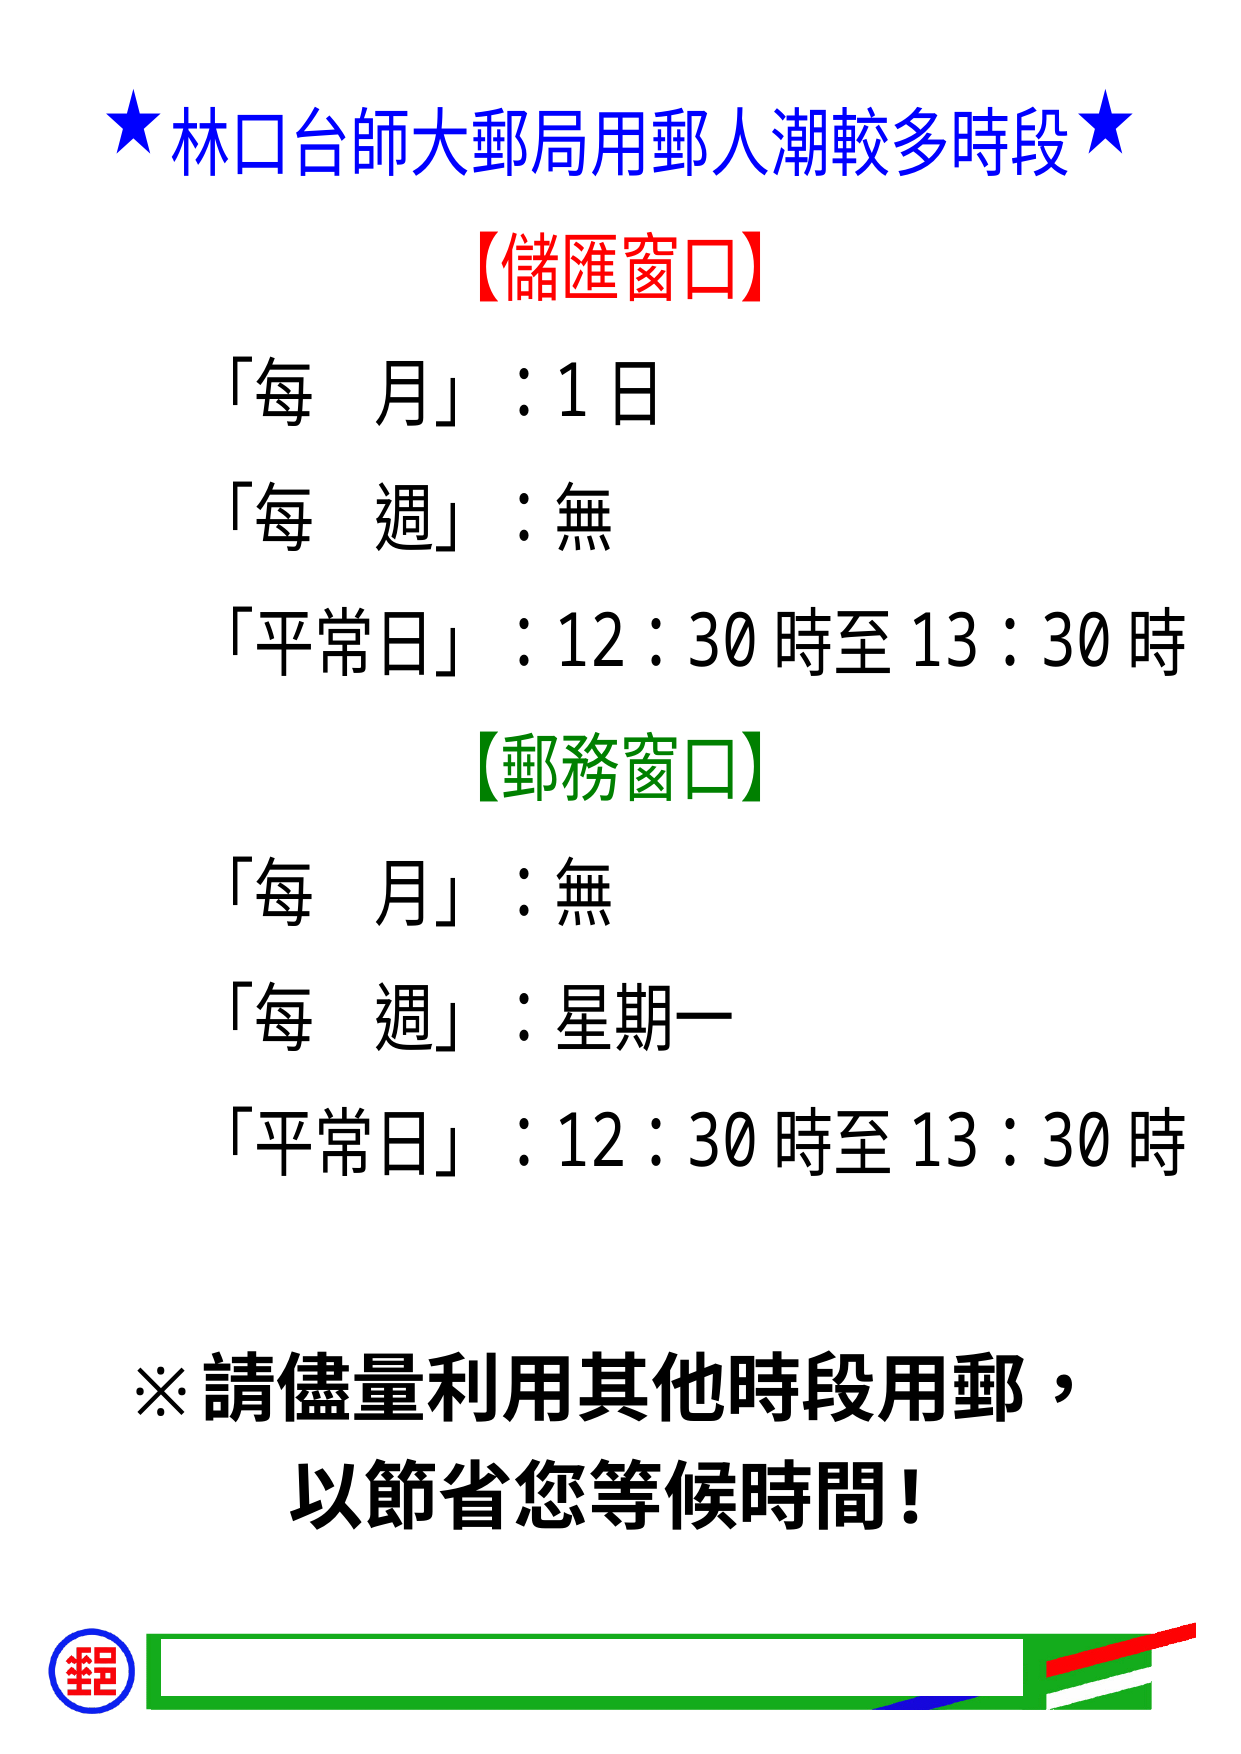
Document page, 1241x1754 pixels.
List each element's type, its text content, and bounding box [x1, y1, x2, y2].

text 「每 月」：1日 [29, 314, 1211, 439]
text 以節省您等候時間! [63, 1437, 1158, 1546]
text 「每 月」：無 [29, 814, 1211, 939]
text 「每 週」：星期一 [29, 939, 1211, 1064]
text 【郵務窗口】 [29, 689, 1211, 814]
text 「每 週」：無 [29, 439, 1211, 564]
text 林口台師大郵局關心您 [176, 1647, 1008, 1688]
text 「平常日」：12：30時至13：30時 [29, 1064, 1211, 1189]
text 「平常日」：12：30時至13：30時 [29, 564, 1211, 689]
text 【儲匯窗口】 [29, 189, 1211, 314]
text 林口台師大郵局用郵人潮較多時段 [29, 64, 1211, 189]
list 請儘量利用其他時段用郵， [63, 1328, 1158, 1437]
